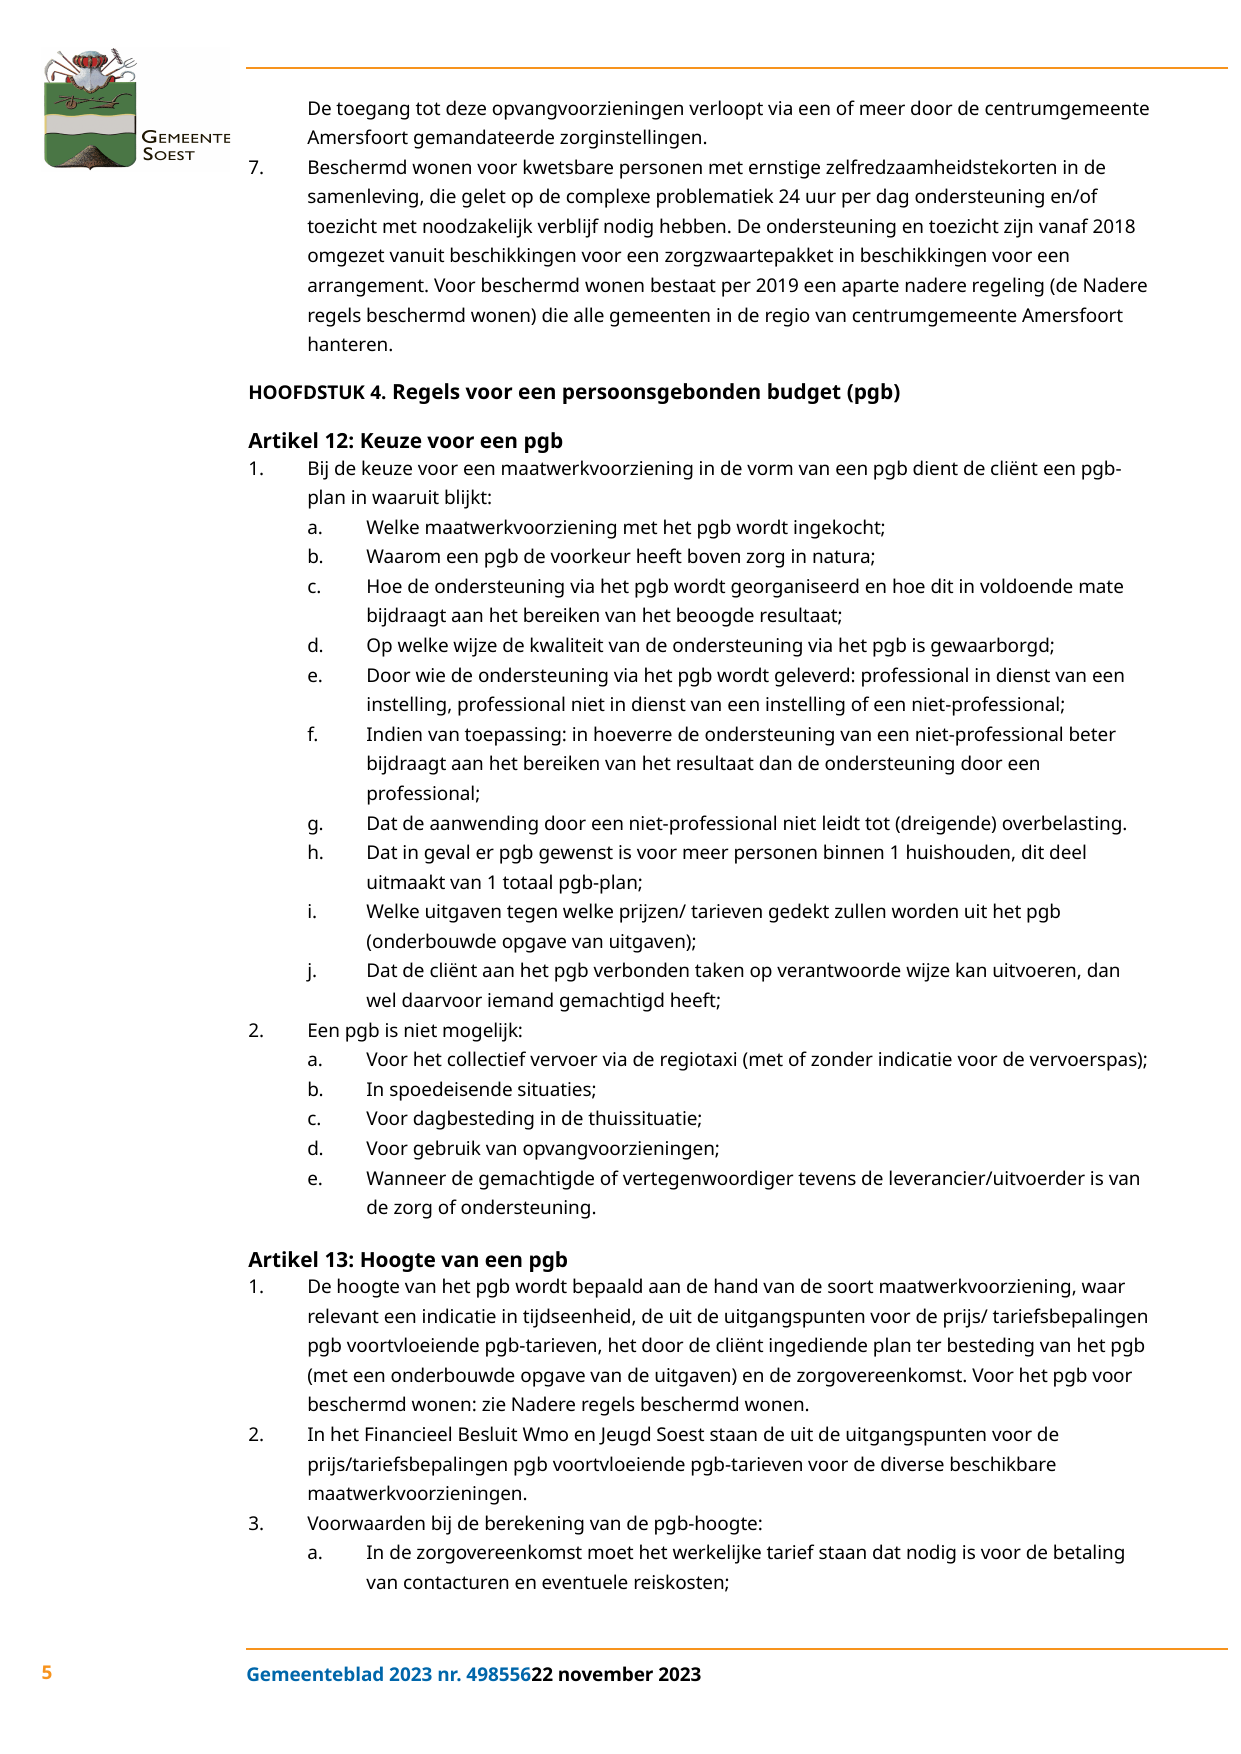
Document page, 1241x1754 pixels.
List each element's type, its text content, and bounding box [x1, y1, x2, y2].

list In spoedeisende situaties; [307, 1076, 1152, 1102]
list Voor gebruik van opvangvoorzieningen; [307, 1135, 1152, 1161]
list De toegang tot deze opvangvoorzieningen verloopt via een of meer door de centrumgemeente Amersfoort gemandateerde zorginstellingen. [248, 95, 1152, 150]
list Op welke wijze de kwaliteit van de ondersteuning via het pgb is gewaarborgd; [307, 632, 1152, 658]
text HOOFDSTUK 4. Regels voor een persoonsgebonden budget (pgb) [248, 377, 1152, 406]
list In het Financieel Besluit Wmo en Jeugd Soest staan de uit de uitgangspunten voor de prijs/tariefsbepalingen pgb voortvloeiende pgb-tarieven voor de diverse beschikbare maatwerkvoorzieningen. [248, 1421, 1152, 1506]
list Beschermd wonen voor kwetsbare personen met ernstige zelfredzaamheidstekorten in de samenleving, die gelet op de complexe problematiek 24 uur per dag ondersteuning en/of toezicht met noodzakelijk verblijf nodig hebben. De ondersteuning en toezicht zijn vanaf 2018 omgezet vanuit beschikkingen voor een zorgzwaartepakket in beschikkingen voor een arrangement. Voor beschermd wonen bestaat per 2019 een aparte nadere regeling (de Nadere regels beschermd wonen) die alle gemeenten in de regio van centrumgemeente Amersfoort hanteren. [248, 154, 1152, 357]
list Dat in geval er pgb gewenst is voor meer personen binnen 1 huishouden, dit deel uitmaakt van 1 totaal pgb-plan; [307, 839, 1152, 895]
list Een pgb is niet mogelijk: [248, 1017, 1152, 1043]
list Dat de aanwending door een niet-professional niet leidt tot (dreigende) overbelasting. [307, 810, 1152, 836]
list Indien van toepassing: in hoeverre de ondersteuning van een niet-professional beter bijdraagt aan het bereiken van het resultaat dan de ondersteuning door een professional; [307, 721, 1152, 806]
list Dat de cliënt aan het pgb verbonden taken op verantwoorde wijze kan uitvoeren, dan wel daarvoor iemand gemachtigd heeft; [307, 958, 1152, 1013]
list Voor dagbesteding in de thuissituatie; [307, 1106, 1152, 1131]
list Door wie de ondersteuning via het pgb wordt geleverd: professional in dienst van een instelling, professional niet in dienst van een instelling of een niet-professional; [307, 662, 1152, 717]
list De hoogte van het pgb wordt bepaald aan de hand van de soort maatwerkvoorziening, waar relevant een indicatie in tijdseenheid, de uit de uitgangspunten voor de prijs/ tariefsbepalingen pgb voortvloeiende pgb-tarieven, het door de cliënt ingediende plan ter besteding van het pgb (met een onderbouwde opgave van de uitgaven) en de zorgovereenkomst. Voor het pgb voor beschermd wonen: zie Nadere regels beschermd wonen. [248, 1273, 1152, 1417]
list In de zorgovereenkomst moet het werkelijke tarief staan dat nodig is voor de betaling van contacturen en eventuele reiskosten; [307, 1539, 1152, 1595]
text Artikel 12: Keuze voor een pgb [248, 426, 1152, 455]
list Bij de keuze voor een maatwerkvoorziening in de vorm van een pgb dient de cliënt een pgb-plan in waaruit blijkt: [248, 455, 1152, 510]
list Voor het collectief vervoer via de regiotaxi (met of zonder indicatie voor de vervoerspas); [307, 1046, 1152, 1072]
list Waarom een pgb de voorkeur heeft boven zorg in natura; [307, 543, 1152, 569]
list Welke maatwerkvoorziening met het pgb wordt ingekocht; [307, 514, 1152, 540]
list Welke uitgaven tegen welke prijzen/ tarieven gedekt zullen worden uit het pgb (onderbouwde opgave van uitgaven); [307, 898, 1152, 954]
list Voorwaarden bij de berekening van de pgb-hoogte: [248, 1510, 1152, 1536]
text Artikel 13: Hoogte van een pgb [248, 1245, 1152, 1273]
list Hoe de ondersteuning via het pgb wordt georganiseerd en hoe dit in voldoende mate bijdraagt aan het bereiken van het beoogde resultaat; [307, 573, 1152, 628]
list Wanneer de gemachtigde of vertegenwoordiger tevens de leverancier/uitvoerder is van de zorg of ondersteuning. [307, 1165, 1152, 1220]
picture [41, 47, 231, 172]
